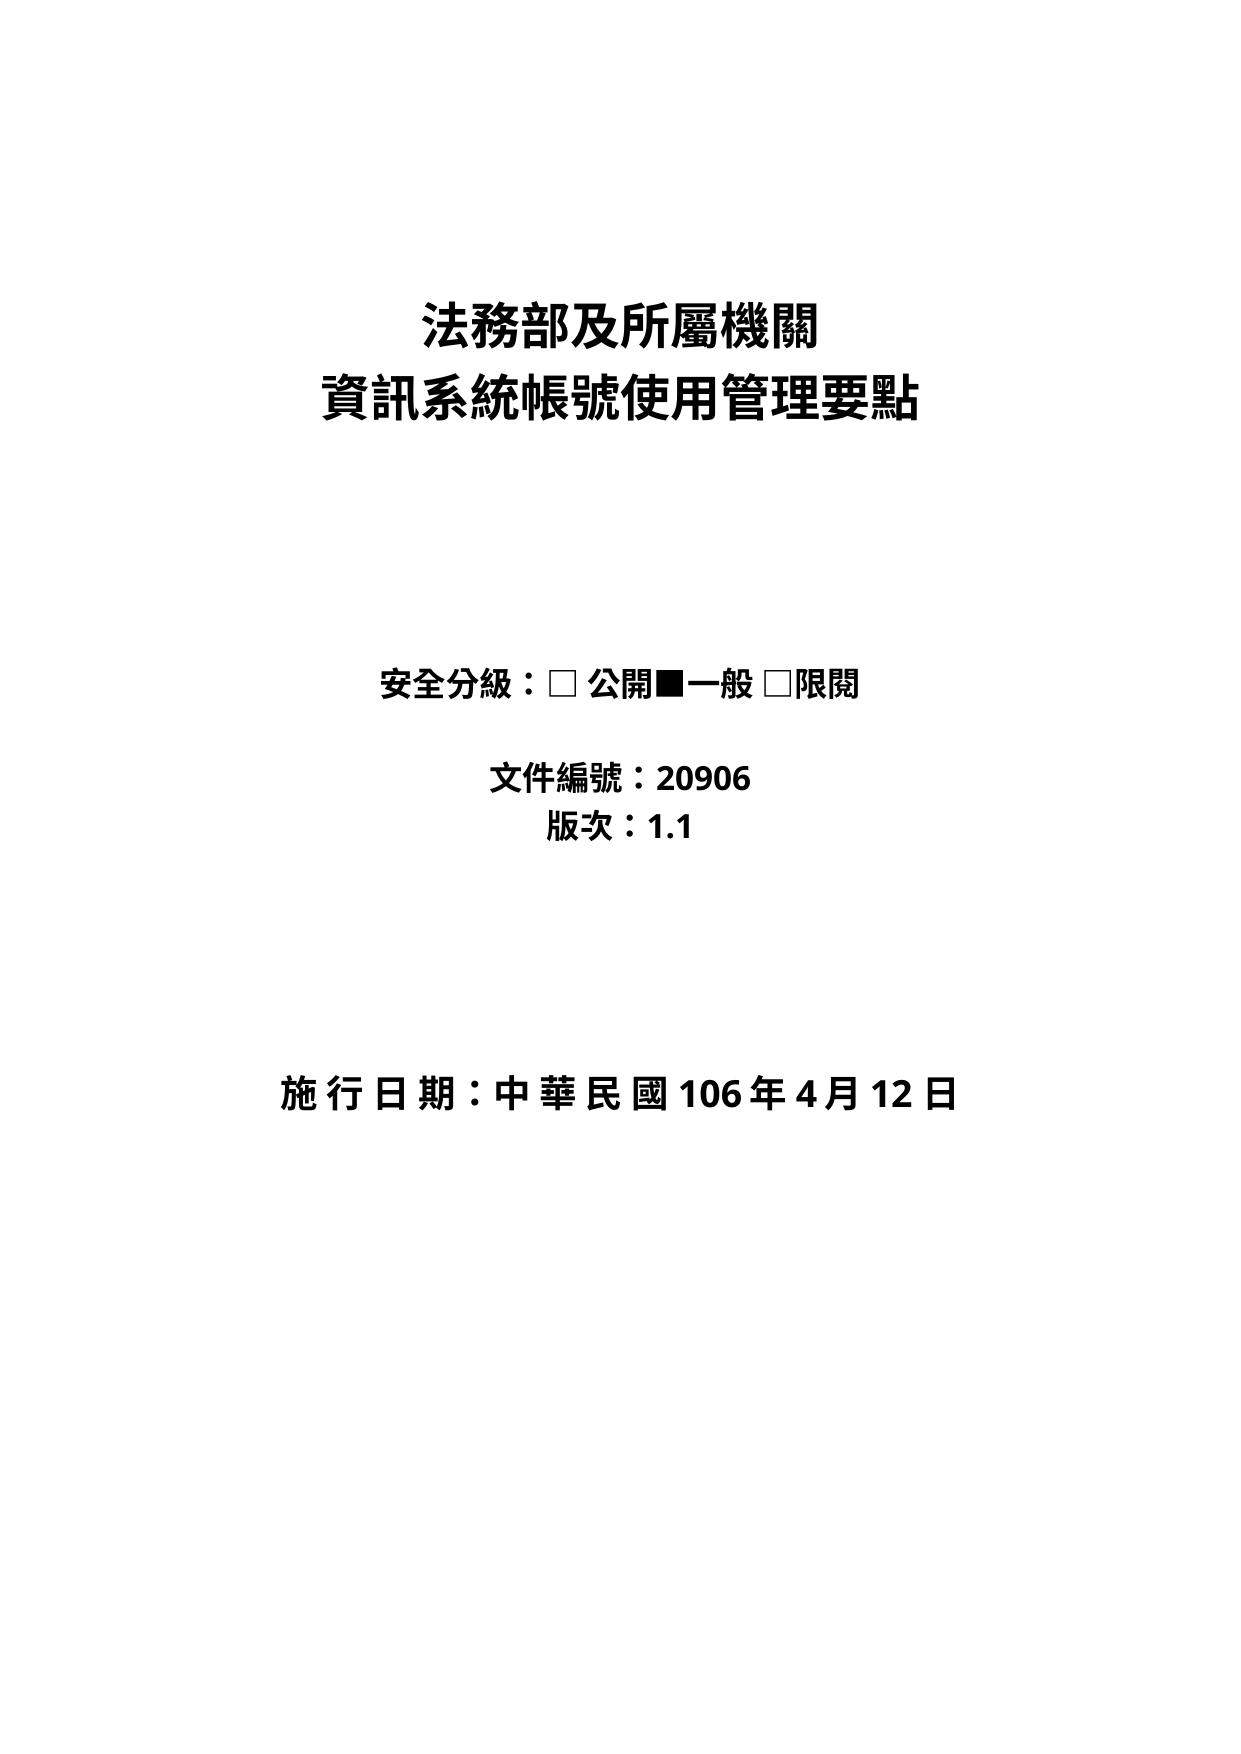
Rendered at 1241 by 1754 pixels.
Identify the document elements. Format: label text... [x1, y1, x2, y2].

text 安全分級：□ 公開■一般 □限閱 [187, 658, 1053, 706]
text 施 行 日 期：中 華 民 國 106年 4月12 日 [187, 1064, 1053, 1119]
text 資訊系統帳號使用管理要點 [187, 359, 1053, 431]
text 文件編號：20906 [187, 752, 1053, 800]
text 法務部及所屬機關 [187, 286, 1053, 359]
text 版次：1.1 [187, 800, 1053, 849]
